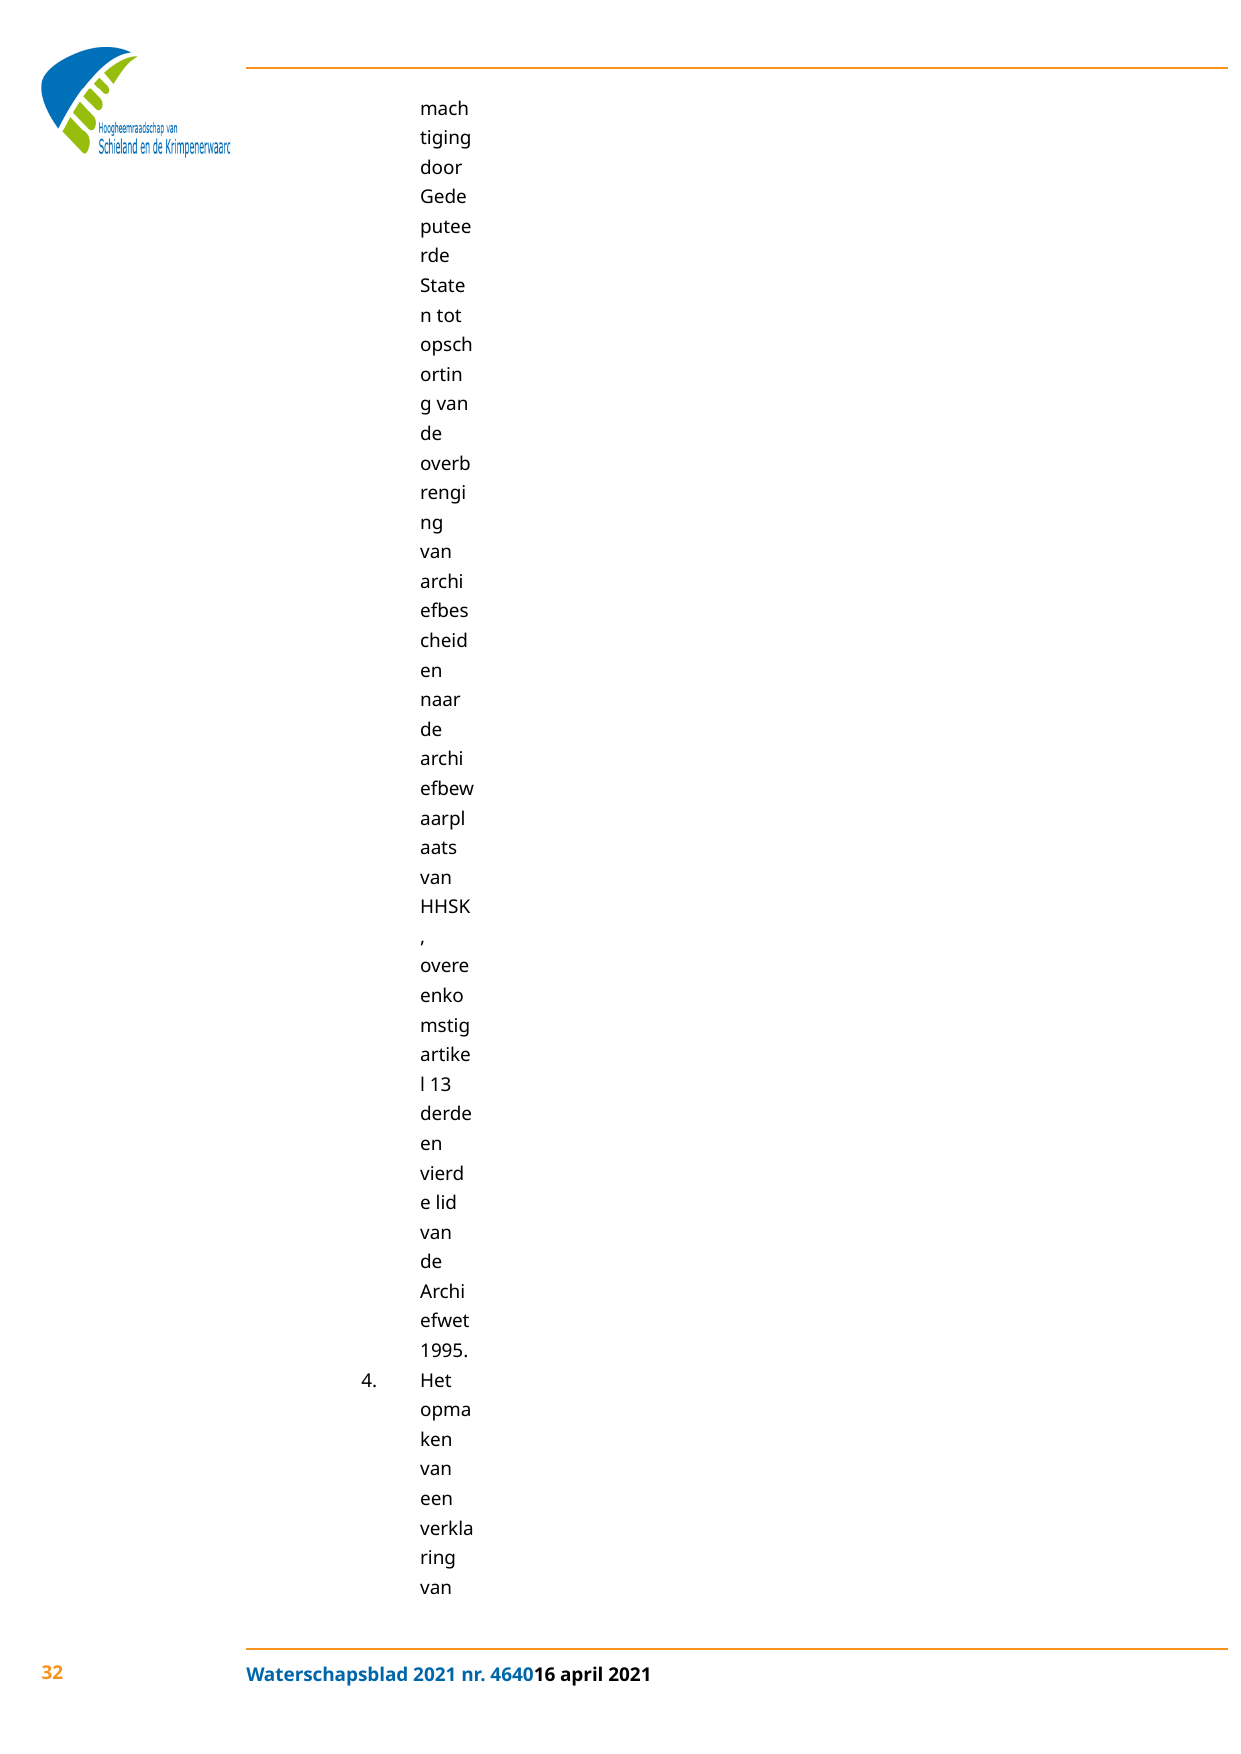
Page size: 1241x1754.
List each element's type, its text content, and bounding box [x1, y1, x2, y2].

table_cell [700, 95, 813, 1600]
table_cell [813, 95, 926, 1600]
table_cell [926, 95, 1038, 1600]
table_cell machtiging door Gedeputeerde Staten tot opschorting van de overbrenging van archiefbescheiden naar de archiefbewaarplaats van HHSK, overeenkomstig artikel 13 derde en vierde lid van de Archiefwet 1995. Het opmaken van een verklaring van [361, 95, 474, 1600]
table_cell [248, 95, 361, 1600]
table_cell [587, 95, 700, 1600]
picture [41, 47, 231, 172]
table_cell [474, 95, 587, 1600]
table_cell [1039, 95, 1152, 1600]
